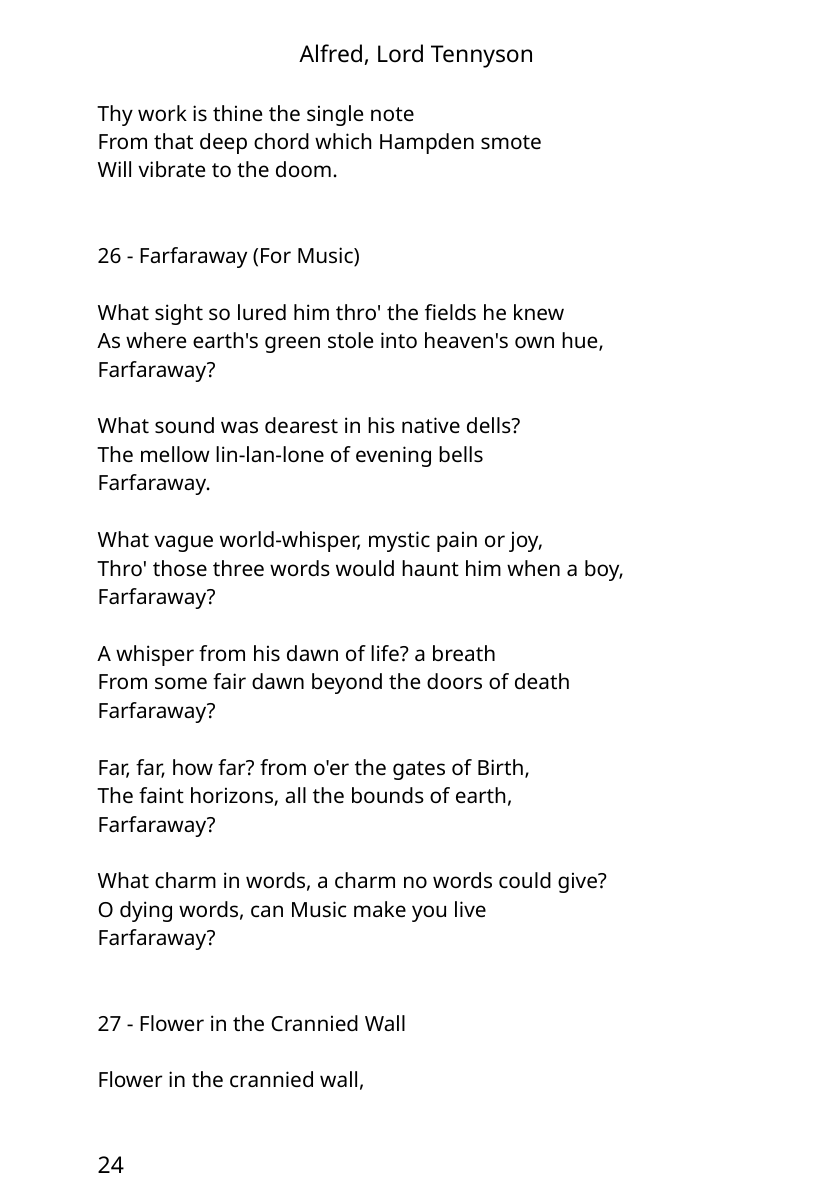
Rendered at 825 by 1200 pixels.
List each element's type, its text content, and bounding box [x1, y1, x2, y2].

text The mellow lin-lan-lone of evening bells [97, 440, 727, 468]
text A whisper from his dawn of life? a breath [97, 639, 727, 667]
text The faint horizons, all the bounds of earth, [97, 781, 727, 810]
text Far, far, how far? from o'er the gates of Birth, [97, 753, 727, 781]
text Thro' those three words would haunt him when a boy, [97, 554, 727, 582]
text From that deep chord which Hampden smote [97, 127, 727, 156]
text O dying words, can Music make you live [97, 895, 727, 923]
text Flower in the crannied wall, [97, 1066, 727, 1094]
text As where earth's green stole into heaven's own hue, [97, 326, 727, 355]
text What vague world-whisper, mystic pain or joy, [97, 525, 727, 554]
text Farfaraway? [97, 582, 727, 611]
text Thy work is thine the single note [97, 99, 727, 127]
text From some fair dawn beyond the doors of death [97, 667, 727, 696]
text Farfaraway? [97, 923, 727, 952]
text Farfaraway? [97, 696, 727, 724]
text 26 - Farfaraway (For Music) [97, 241, 727, 269]
text 27 - Flower in the Crannied Wall [97, 1009, 727, 1037]
text Farfaraway. [97, 468, 727, 497]
text Farfaraway? [97, 810, 727, 838]
text What sound was dearest in his native dells? [97, 412, 727, 440]
text Will vibrate to the doom. [97, 156, 727, 184]
text Farfaraway? [97, 355, 727, 383]
text What charm in words, a charm no words could give? [97, 867, 727, 895]
text What sight so lured him thro' the fields he knew [97, 298, 727, 326]
